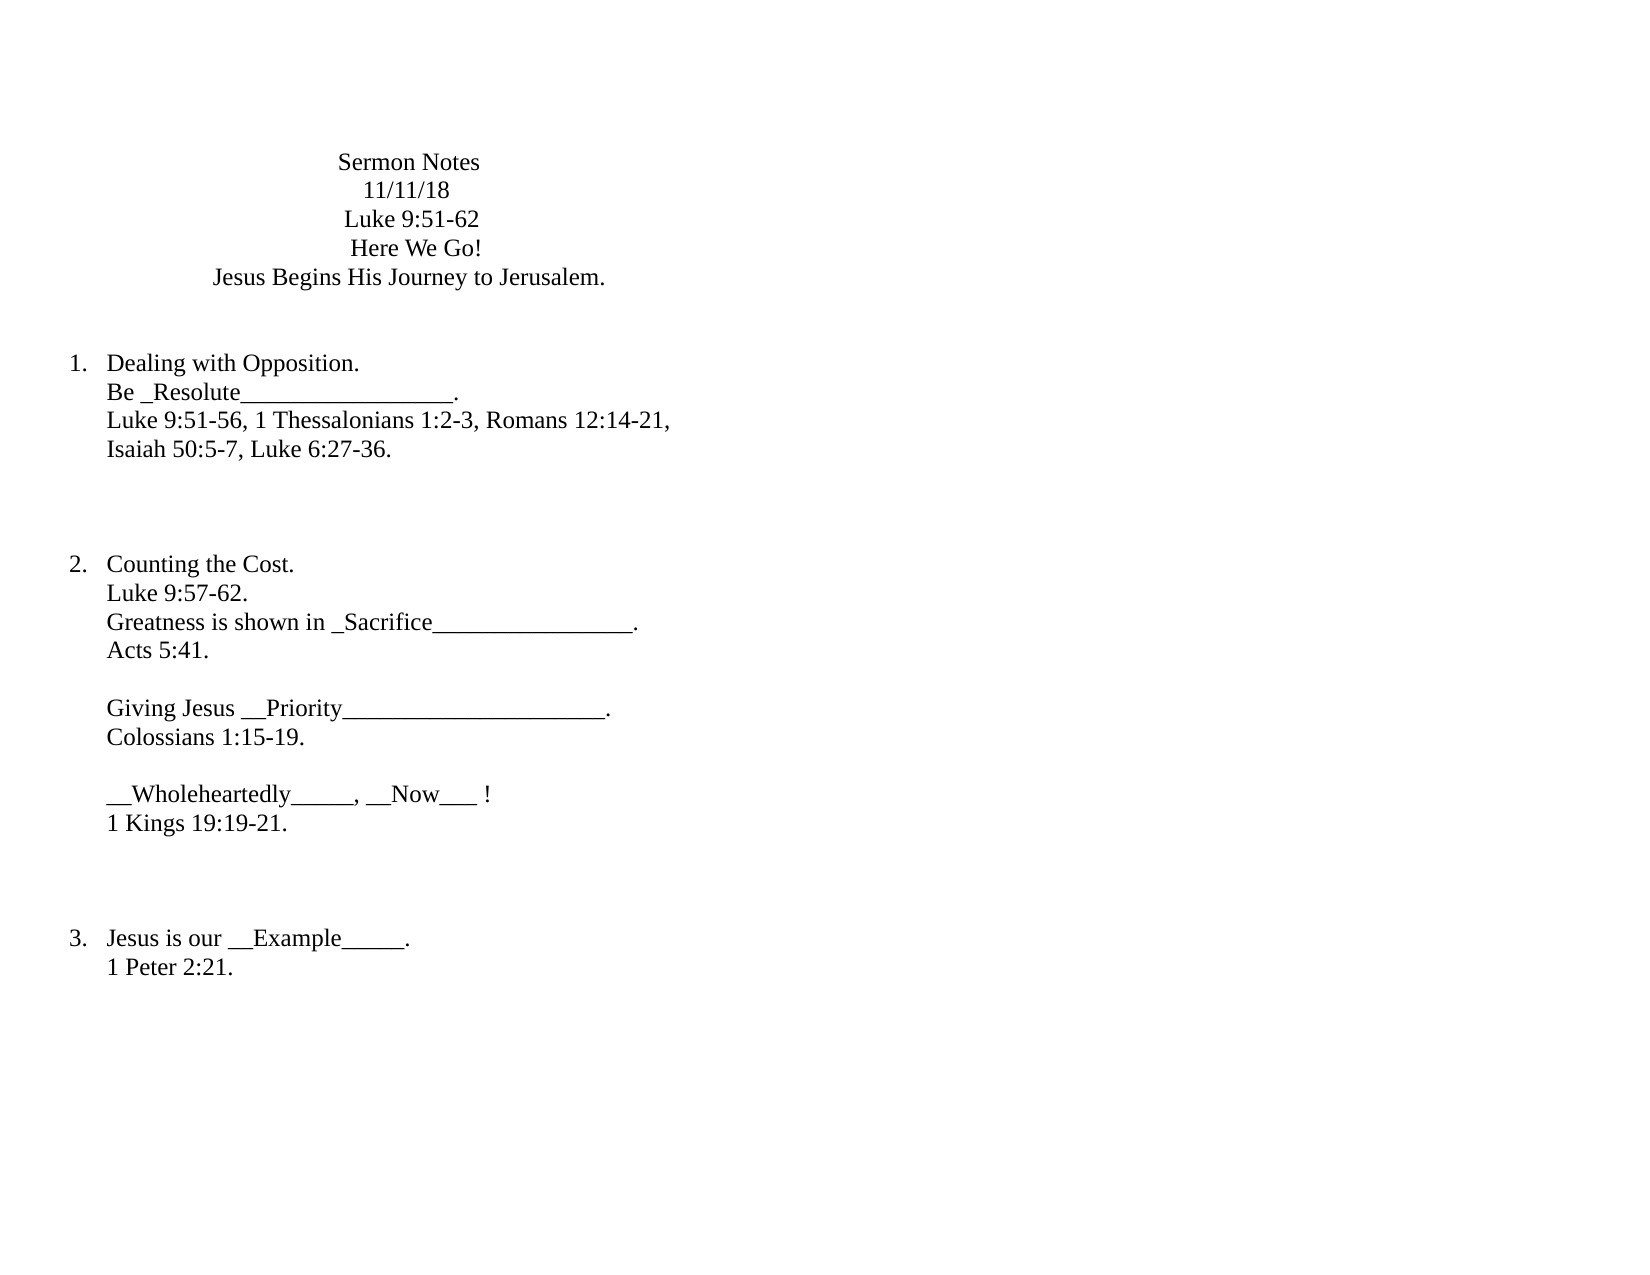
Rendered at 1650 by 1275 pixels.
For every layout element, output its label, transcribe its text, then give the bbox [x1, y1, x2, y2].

list 1 Kings 19:19-21. [69, 808, 1532, 837]
list Luke 9:51-56, 1 Thessalonians 1:2-3, Romans 12:14-21, [69, 406, 1532, 434]
list Sermon Notes [69, 147, 1532, 176]
list 1 Peter 2:21. [69, 952, 1532, 981]
list Jesus is our __Example_____. [69, 923, 1532, 952]
list Counting the Cost. [69, 549, 1532, 578]
list Greatness is shown in _Sacrifice________________. [69, 607, 1532, 636]
list Luke 9:57-62. [69, 578, 1532, 607]
list Luke 9:51-62 [69, 204, 1532, 233]
list Colossians 1:15-19. [69, 722, 1532, 751]
list Here We Go! [69, 233, 1532, 262]
list 11/11/18 [69, 176, 1532, 204]
list Be _Resolute_________________. [69, 377, 1532, 406]
list Jesus Begins His Journey to Jerusalem. [69, 262, 1532, 291]
list Giving Jesus __Priority_____________________. [69, 693, 1532, 722]
list Isaiah 50:5-7, Luke 6:27-36. [69, 434, 1532, 463]
list __Wholeheartedly_____, __Now___ ! [69, 779, 1532, 808]
text 1. Dealing with Opposition. [31, 348, 1532, 377]
list Acts 5:41. [69, 636, 1532, 664]
